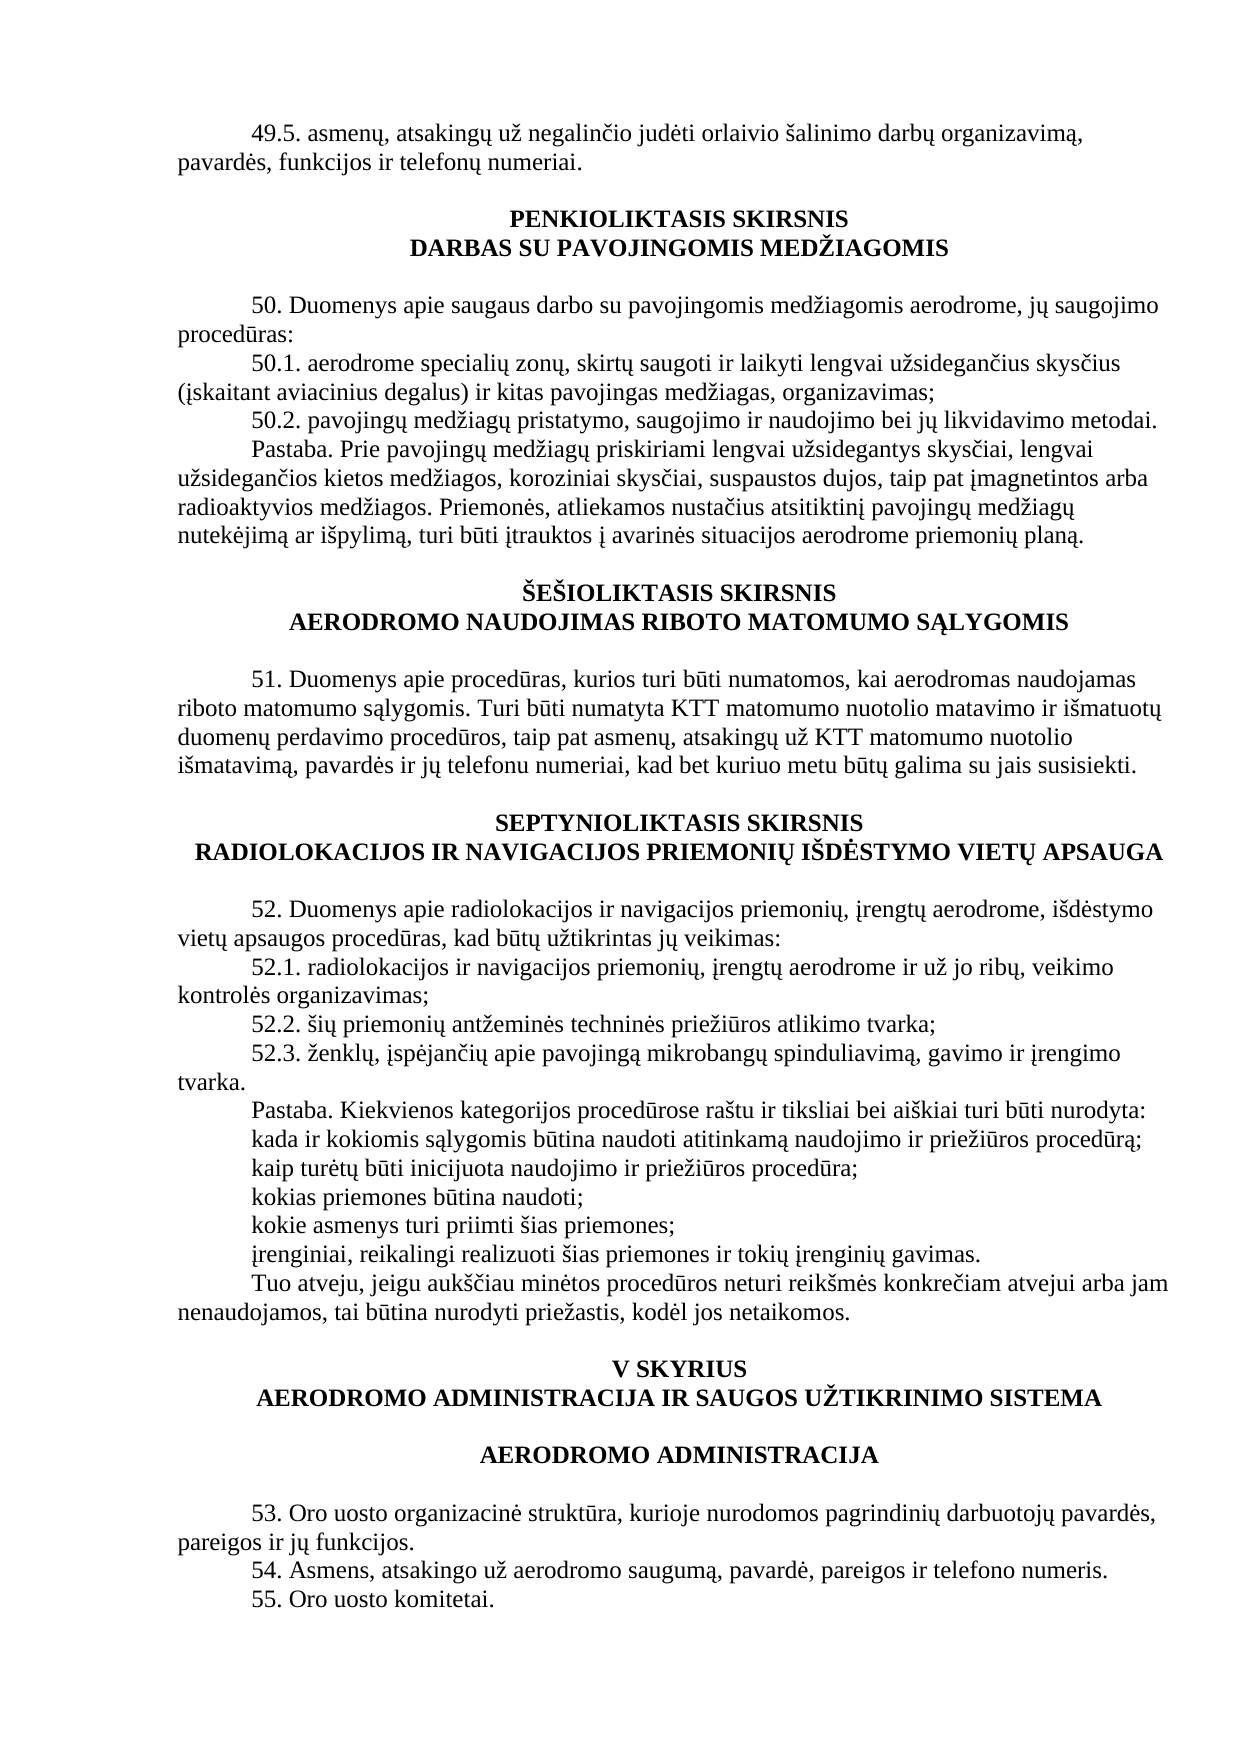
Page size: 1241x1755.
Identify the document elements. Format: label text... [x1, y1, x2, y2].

text 53. Oro uosto organizacinė struktūra, kurioje nurodomos pagrindinių darbuotojų pavardės, pareigos ir jų funkcijos. [177, 1498, 1181, 1556]
text 52. Duomenys apie radiolokacijos ir navigacijos priemonių, įrengtų aerodrome, išdėstymo vietų apsaugos procedūras, kad būtų užtikrintas jų veikimas: [177, 894, 1181, 952]
text DARBAS SU PAVOJINGOMIS MEDŽIAGOMIS [177, 233, 1181, 262]
text kokie asmenys turi priimti šias priemones; [177, 1211, 1181, 1239]
text kada ir kokiomis sąlygomis būtina naudoti atitinkamą naudojimo ir priežiūros procedūrą; [177, 1124, 1181, 1153]
text 52.2. šių priemonių antžeminės techninės priežiūros atlikimo tvarka; [177, 1009, 1181, 1038]
text Tuo atveju, jeigu aukščiau minėtos procedūros neturi reikšmės konkrečiam atvejui arba jam nenaudojamos, tai būtina nurodyti priežastis, kodėl jos netaikomos. [177, 1268, 1181, 1326]
text AERODROMO ADMINISTRACIJA IR SAUGOS UŽTIKRINIMO SISTEMA [177, 1383, 1181, 1412]
text Pastaba. Kiekvienos kategorijos procedūrose raštu ir tiksliai bei aiškiai turi būti nurodyta: [177, 1096, 1181, 1124]
text 50. Duomenys apie saugaus darbo su pavojingomis medžiagomis aerodrome, jų saugojimo procedūras: [177, 291, 1181, 348]
text RADIOLOKACIJOS IR NAVIGACIJOS PRIEMONIŲ IŠDĖSTYMO VIETŲ APSAUGA [177, 837, 1181, 866]
text V SKYRIUS [177, 1354, 1181, 1383]
text PENKIOLIKTASIS SKIRSNIS [177, 204, 1181, 233]
text 51. Duomenys apie procedūras, kurios turi būti numatomos, kai aerodromas naudojamas riboto matomumo sąlygomis. Turi būti numatyta KTT matomumo nuotolio matavimo ir išmatuotų duomenų perdavimo procedūros, taip pat asmenų, atsakingų už KTT matomumo nuotolio išmatavimą, pavardės ir jų telefonu numeriai, kad bet kuriuo metu būtų galima su jais susisiekti. [177, 664, 1181, 779]
text Pastaba. Prie pavojingų medžiagų priskiriami lengvai užsidegantys skysčiai, lengvai užsidegančios kietos medžiagos, koroziniai skysčiai, suspaustos dujos, taip pat įmagnetintos arba radioaktyvios medžiagos. Priemonės, atliekamos nustačius atsitiktinį pavojingų medžiagų nutekėjimą ar išpylimą, turi būti įtrauktos į avarinės situacijos aerodrome priemonių planą. [177, 434, 1181, 549]
text 52.1. radiolokacijos ir navigacijos priemonių, įrengtų aerodrome ir už jo ribų, veikimo kontrolės organizavimas; [177, 952, 1181, 1009]
text įrenginiai, reikalingi realizuoti šias priemones ir tokių įrenginių gavimas. [177, 1239, 1181, 1268]
text AERODROMO NAUDOJIMAS RIBOTO MATOMUMO SĄLYGOMIS [177, 607, 1181, 636]
text AERODROMO ADMINISTRACIJA [177, 1441, 1181, 1469]
text kokias priemones būtina naudoti; [177, 1182, 1181, 1211]
text 49.5. asmenų, atsakingų už negalinčio judėti orlaivio šalinimo darbų organizavimą, pavardės, funkcijos ir telefonų numeriai. [177, 118, 1181, 176]
text 55. Oro uosto komitetai. [177, 1584, 1181, 1613]
text ŠEŠIOLIKTASIS SKIRSNIS [177, 578, 1181, 607]
text kaip turėtų būti inicijuota naudojimo ir priežiūros procedūra; [177, 1153, 1181, 1182]
text 50.1. aerodrome specialių zonų, skirtų saugoti ir laikyti lengvai užsidegančius skysčius (įskaitant aviacinius degalus) ir kitas pavojingas medžiagas, organizavimas; [177, 348, 1181, 406]
text 52.3. ženklų, įspėjančių apie pavojingą mikrobangų spinduliavimą, gavimo ir įrengimo tvarka. [177, 1038, 1181, 1096]
text SEPTYNIOLIKTASIS SKIRSNIS [177, 808, 1181, 837]
text 54. Asmens, atsakingo už aerodromo saugumą, pavardė, pareigos ir telefono numeris. [177, 1556, 1181, 1584]
text 50.2. pavojingų medžiagų pristatymo, saugojimo ir naudojimo bei jų likvidavimo metodai. [177, 406, 1181, 434]
